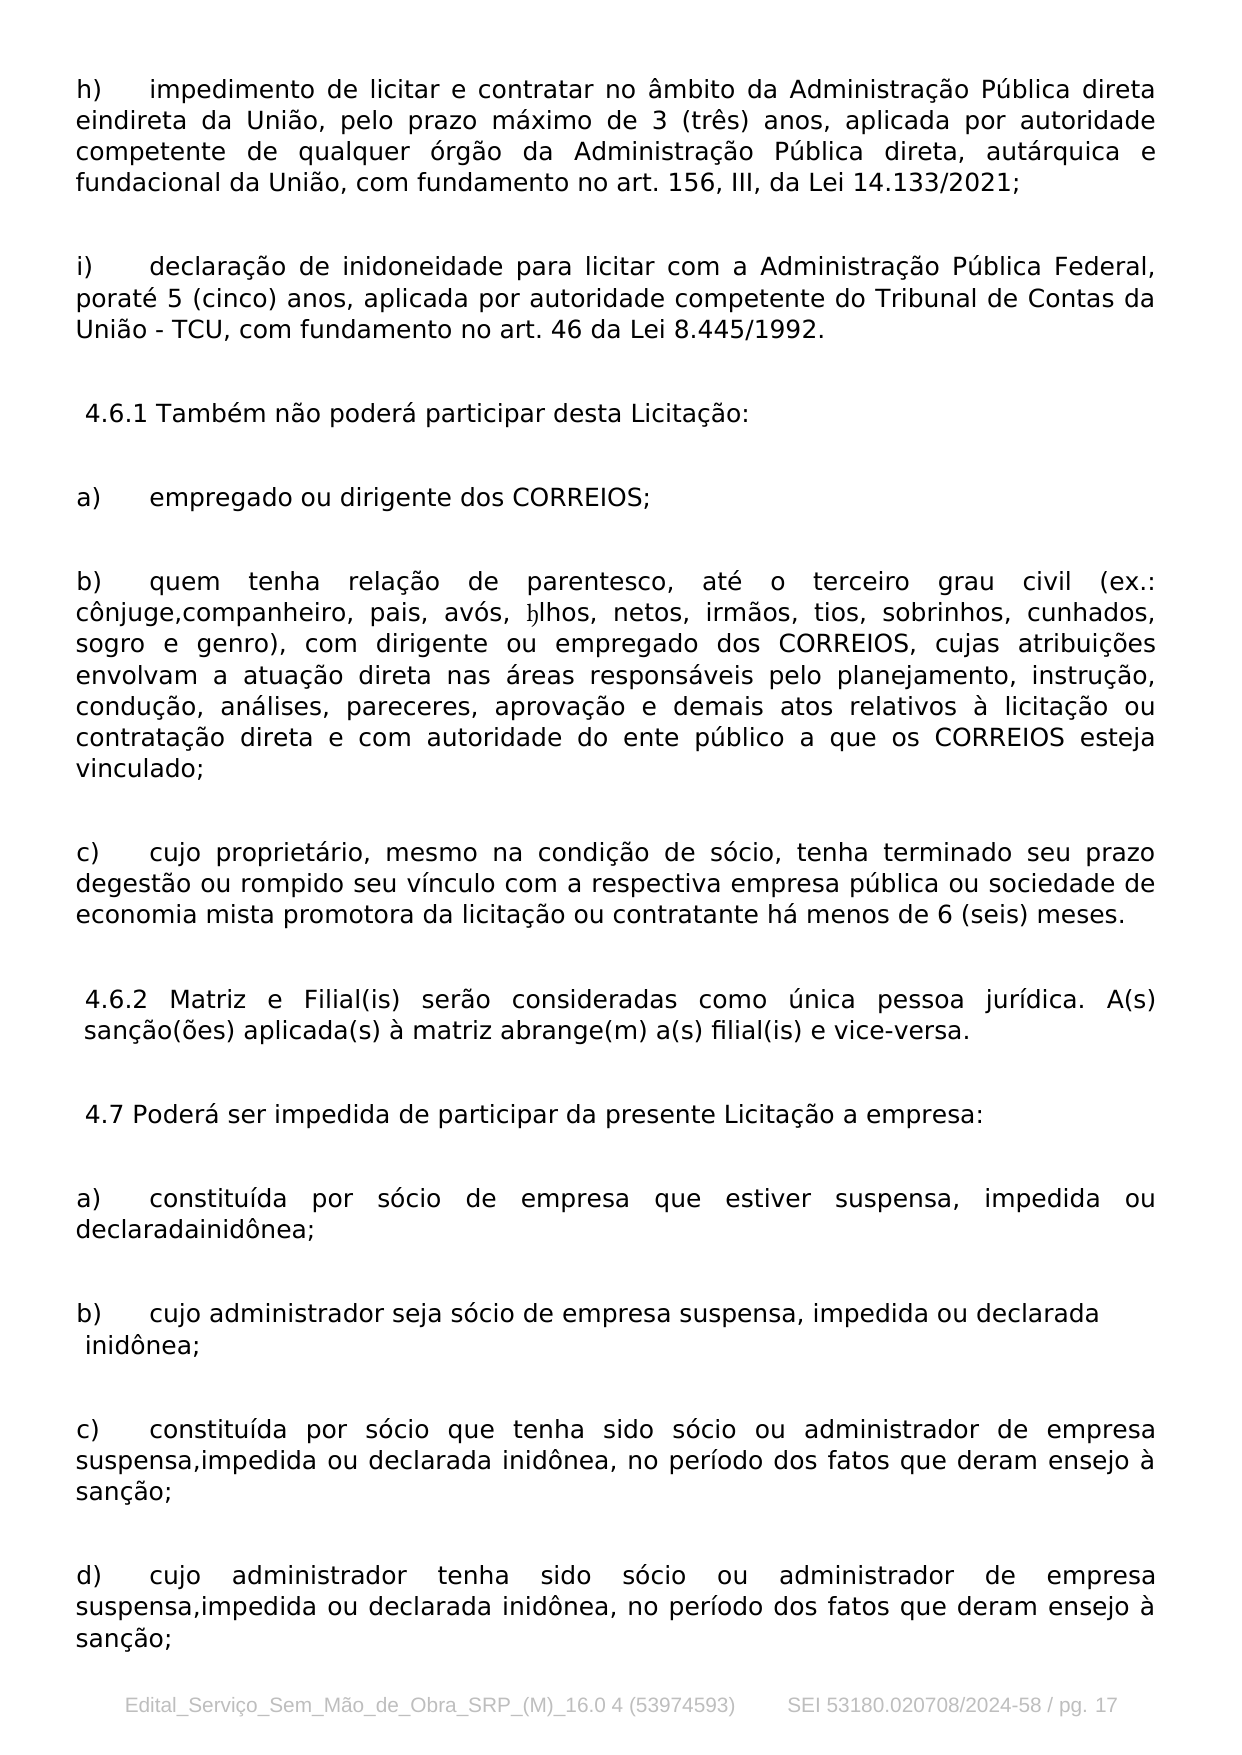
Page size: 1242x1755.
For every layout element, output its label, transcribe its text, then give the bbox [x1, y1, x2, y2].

list empregado ou dirigente dos CORREIOS; [75, 483, 1157, 512]
list constituída por sócio de empresa que estiver suspensa, impedida ou declaradainidônea; [75, 1184, 1157, 1245]
text 4.6.2 Matriz e Filial(is) serão consideradas como única pessoa jurídica. A(s) sanção(ões) aplicada(s) à matriz abrange(m) a(s) filial(is) e vice-versa. [84, 985, 1157, 1045]
list quem tenha relação de parentesco, até o terceiro grau civil (ex.: cônjuge,companheiro, pais, avós, lhos, netos, irmãos, tios, sobrinhos, cunhados, sogro e genro), com dirigente ou empregado dos CORREIOS, cujas atribuições envolvam a atuação direta nas áreas responsáveis pelo planejamento, instrução, condução, análises, pareceres, aprovação e demais atos relativos à licitação ou contratação direta e com autoridade do ente público a que os CORREIOS esteja vinculado; [75, 567, 1157, 783]
list cujo administrador tenha sido sócio ou administrador de empresa suspensa,impedida ou declarada inidônea, no período dos fatos que deram ensejo à sanção; [75, 1561, 1157, 1653]
list cujo proprietário, mesmo na condição de sócio, tenha terminado seu prazo degestão ou rompido seu vínculo com a respectiva empresa pública ou sociedade de economia mista promotora da licitação ou contratante há menos de 6 (seis) meses. [75, 838, 1157, 930]
text inidônea; [84, 1331, 1157, 1360]
text 4.7 Poderá ser impedida de participar da presente Licitação a empresa: [84, 1100, 1157, 1129]
list impedimento de licitar e contratar no âmbito da Administração Pública direta eindireta da União, pelo prazo máximo de 3 (três) anos, aplicada por autoridade competente de qualquer órgão da Administração Pública direta, autárquica e fundacional da União, com fundamento no art. 156, III, da Lei 14.133/2021; [75, 75, 1157, 198]
list declaração de inidoneidade para licitar com a Administração Pública Federal, poraté 5 (cinco) anos, aplicada por autoridade competente do Tribunal de Contas da União - TCU, com fundamento no art. 46 da Lei 8.445/1992. [75, 253, 1157, 344]
text 4.6.1 Também não poderá participar desta Licitação: [84, 399, 1157, 428]
list cujo administrador seja sócio de empresa suspensa, impedida ou declarada [75, 1300, 1157, 1329]
list constituída por sócio que tenha sido sócio ou administrador de empresa suspensa,impedida ou declarada inidônea, no período dos fatos que deram ensejo à sanção; [75, 1415, 1157, 1506]
